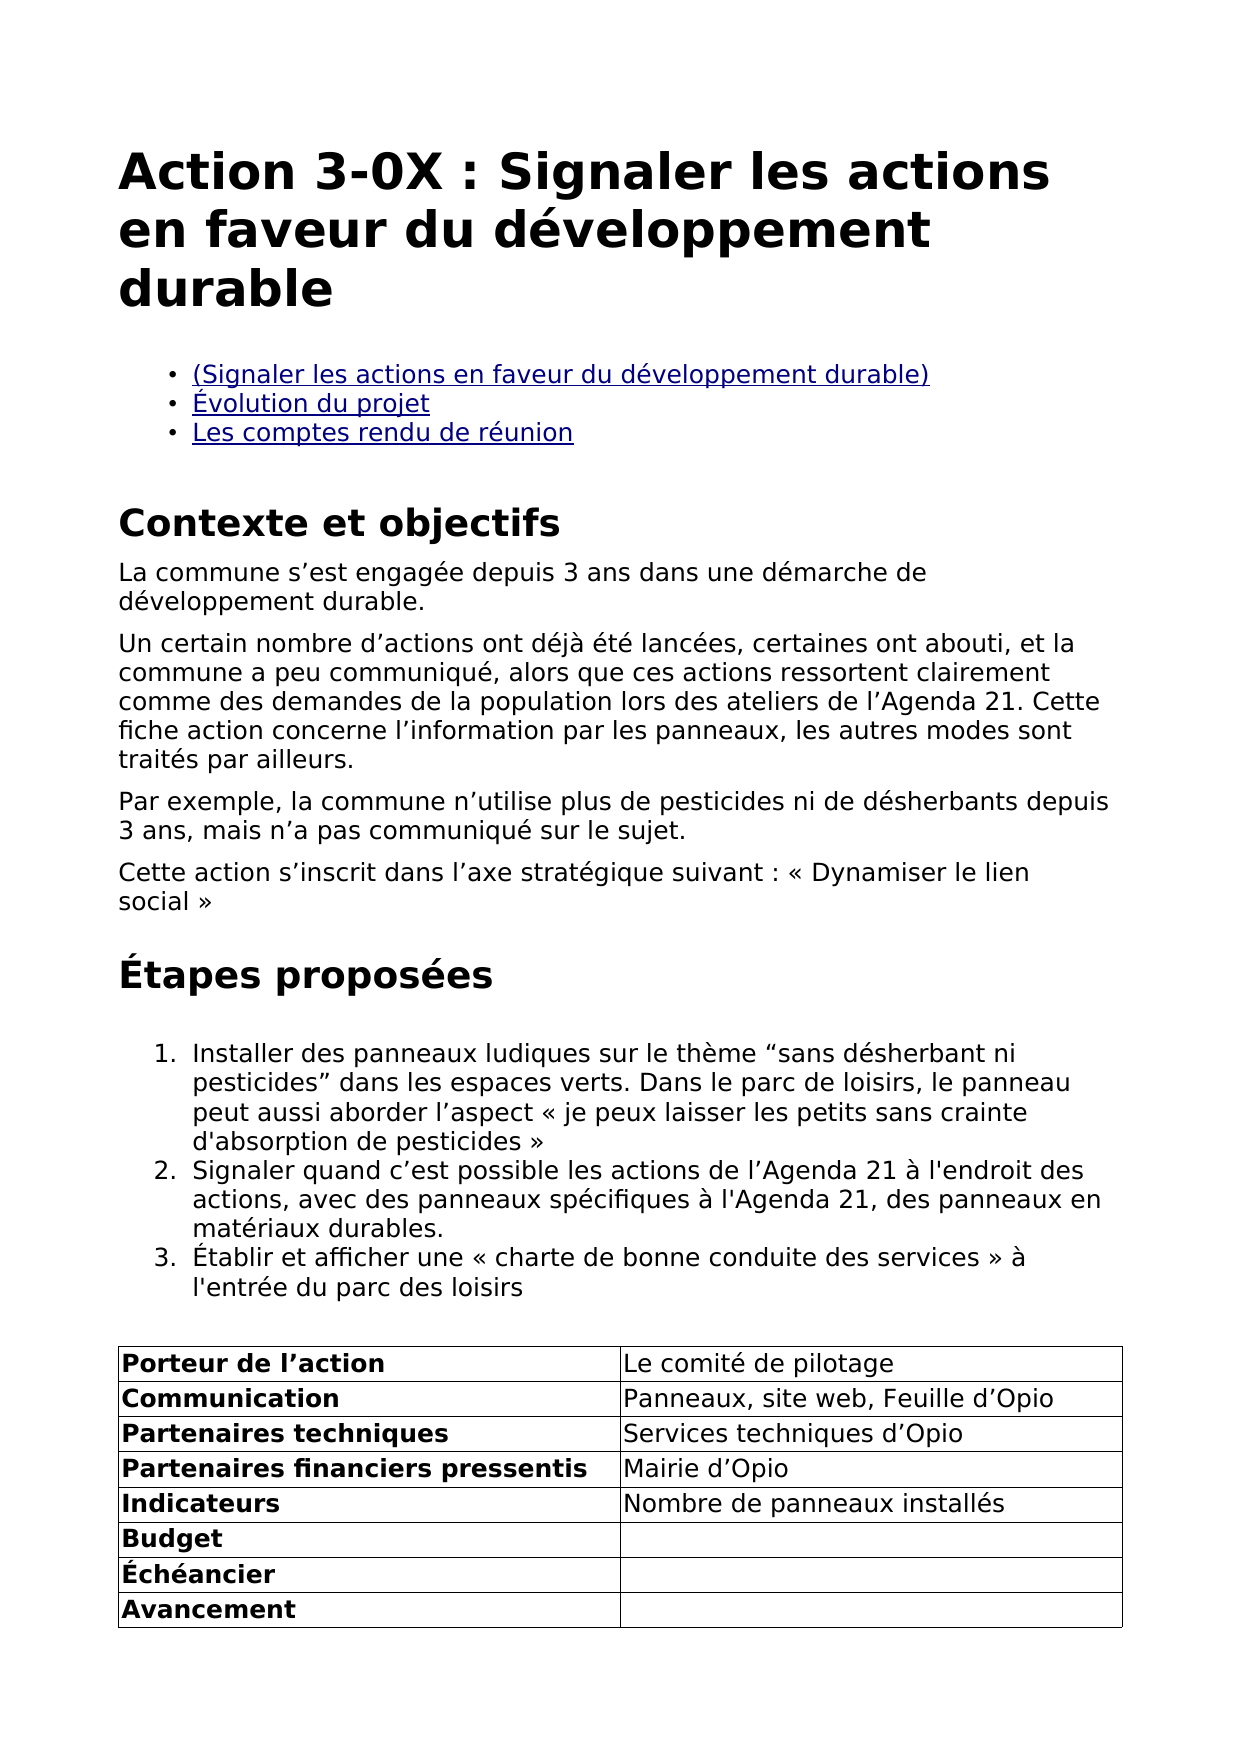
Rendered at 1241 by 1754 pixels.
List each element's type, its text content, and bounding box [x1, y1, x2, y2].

table_cell Nombre de panneaux installés [621, 1488, 1122, 1522]
table_cell [621, 1558, 1122, 1592]
table_cell Partenaires techniques [119, 1417, 620, 1451]
table_cell Panneaux, site web, Feuille d’Opio [621, 1382, 1122, 1416]
table_cell Indicateurs [119, 1488, 620, 1522]
list Les comptes rendu de réunion [177, 418, 1122, 447]
list Installer des panneaux ludiques sur le thème “sans désherbant ni pesticides” dans les espaces verts. Dans le parc de loisirs, le panneau peut aussi aborder l’aspect « je peux laisser les petits sans crainte d'absorption de pesticides » [177, 1039, 1122, 1156]
table_cell Avancement [119, 1593, 620, 1627]
table_cell Partenaires financiers pressentis [119, 1452, 620, 1487]
table_cell Services techniques d’Opio [621, 1417, 1122, 1451]
list Signaler quand c’est possible les actions de l’Agenda 21 à l'endroit des actions, avec des panneaux spécifiques à l'Agenda 21, des panneaux en matériaux durables. [177, 1156, 1122, 1243]
list (Signaler les actions en faveur du développement durable) [177, 360, 1122, 389]
table_cell Échéancier [119, 1558, 620, 1592]
text La commune s’est engagée depuis 3 ans dans une démarche de développement durable. [118, 558, 1122, 616]
text Un certain nombre d’actions ont déjà été lancées, certaines ont abouti, et la commune a peu communiqué, alors que ces actions ressortent clairement comme des demandes de la population lors des ateliers de l’Agenda 21. Cette fiche action concerne l’information par les panneaux, les autres modes sont traités par ailleurs. [118, 629, 1122, 774]
text Cette action s’inscrit dans l’axe stratégique suivant : « Dynamiser le lien social » [118, 858, 1122, 916]
table_cell [621, 1593, 1122, 1627]
list Établir et afficher une « charte de bonne conduite des services » à l'entrée du parc des loisirs [177, 1243, 1122, 1302]
table_cell [621, 1523, 1122, 1557]
table_header Le comité de pilotage [621, 1347, 1122, 1381]
list Évolution du projet [177, 389, 1122, 418]
subtitle Action 3-0X : Signaler les actions en faveur du développement durable [118, 143, 1122, 318]
table_cell Communication [119, 1382, 620, 1416]
table_cell Mairie d’Opio [621, 1452, 1122, 1487]
table_cell Budget [119, 1523, 620, 1557]
text Par exemple, la commune n’utilise plus de pesticides ni de désherbants depuis 3 ans, mais n’a pas communiqué sur le sujet. [118, 787, 1122, 845]
subtitle Contexte et objectifs [118, 502, 1122, 545]
subtitle Étapes proposées [118, 954, 1122, 997]
table_header Porteur de l’action [119, 1347, 620, 1381]
